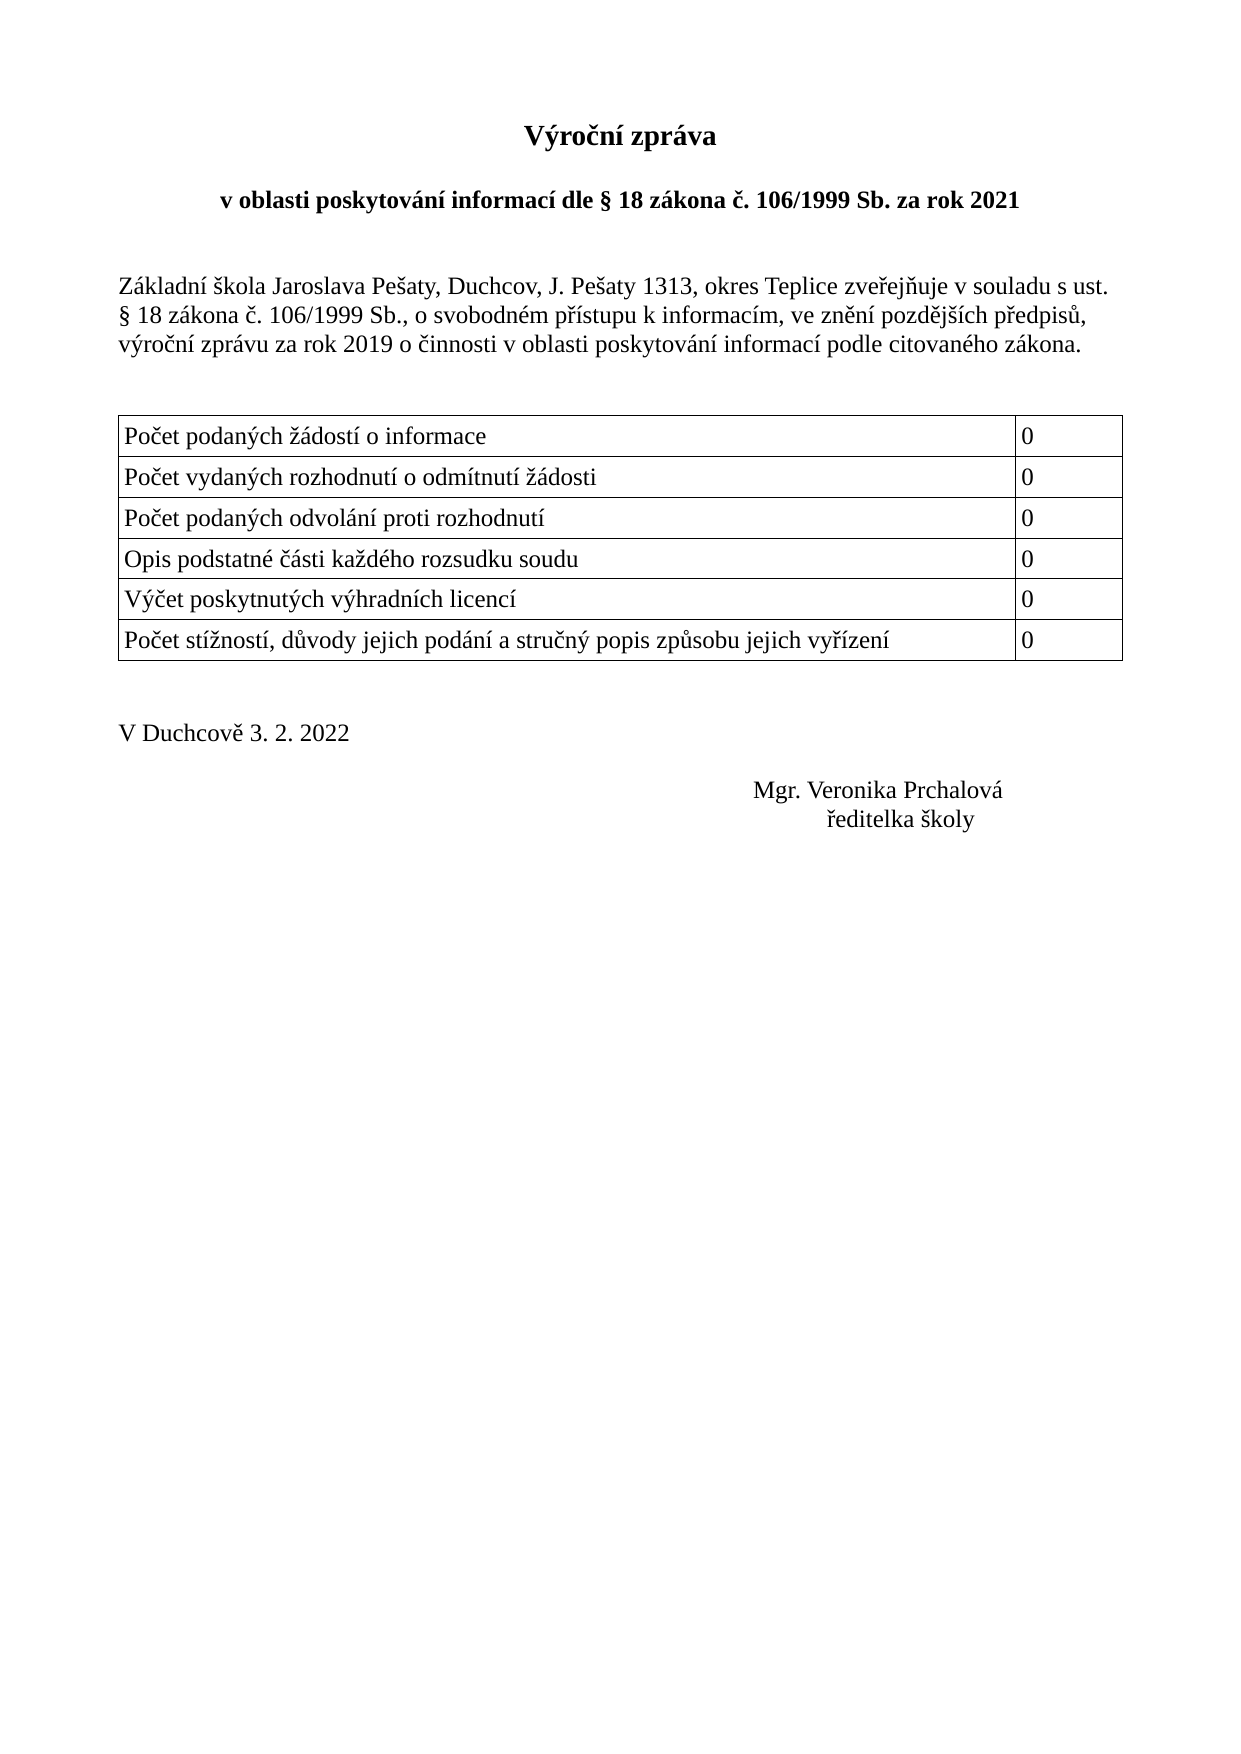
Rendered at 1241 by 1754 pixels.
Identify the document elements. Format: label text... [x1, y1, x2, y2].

table_cell Počet stížností, důvody jejich podání a stručný popis způsobu jejich vyřízení [119, 620, 1015, 659]
table_cell 0 [1016, 620, 1122, 659]
table_header 0 [1016, 416, 1122, 456]
table_cell Počet vydaných rozhodnutí o odmítnutí žádosti [119, 457, 1015, 497]
table_header Počet podaných žádostí o informace [119, 416, 1015, 456]
table_cell Počet podaných odvolání proti rozhodnutí [119, 498, 1015, 537]
table_cell 0 [1016, 498, 1122, 537]
text ředitelka školy [118, 804, 1122, 833]
table_cell Výčet poskytnutých výhradních licencí [119, 579, 1015, 619]
table_cell 0 [1016, 457, 1122, 497]
table_cell Opis podstatné části každého rozsudku soudu [119, 539, 1015, 578]
text Mgr. Veronika Prchalová [118, 775, 1122, 804]
table_cell 0 [1016, 539, 1122, 578]
table_cell 0 [1016, 579, 1122, 619]
text v oblasti poskytování informací dle § 18 zákona č. 106/1999 Sb. za rok 2021 [118, 185, 1122, 214]
text Výroční zpráva [118, 118, 1122, 152]
text Základní škola Jaroslava Pešaty, Duchcov, J. Pešaty 1313, okres Teplice zveřejňuje v souladu s ust. § 18 zákona č. 106/1999 Sb., o svobodném přístupu k informacím, ve znění pozdějších předpisů, výroční zprávu za rok 2019 o činnosti v oblasti poskytování informací podle citovaného zákona. [118, 271, 1122, 358]
text V Duchcově 3. 2. 2022 [118, 718, 1122, 746]
